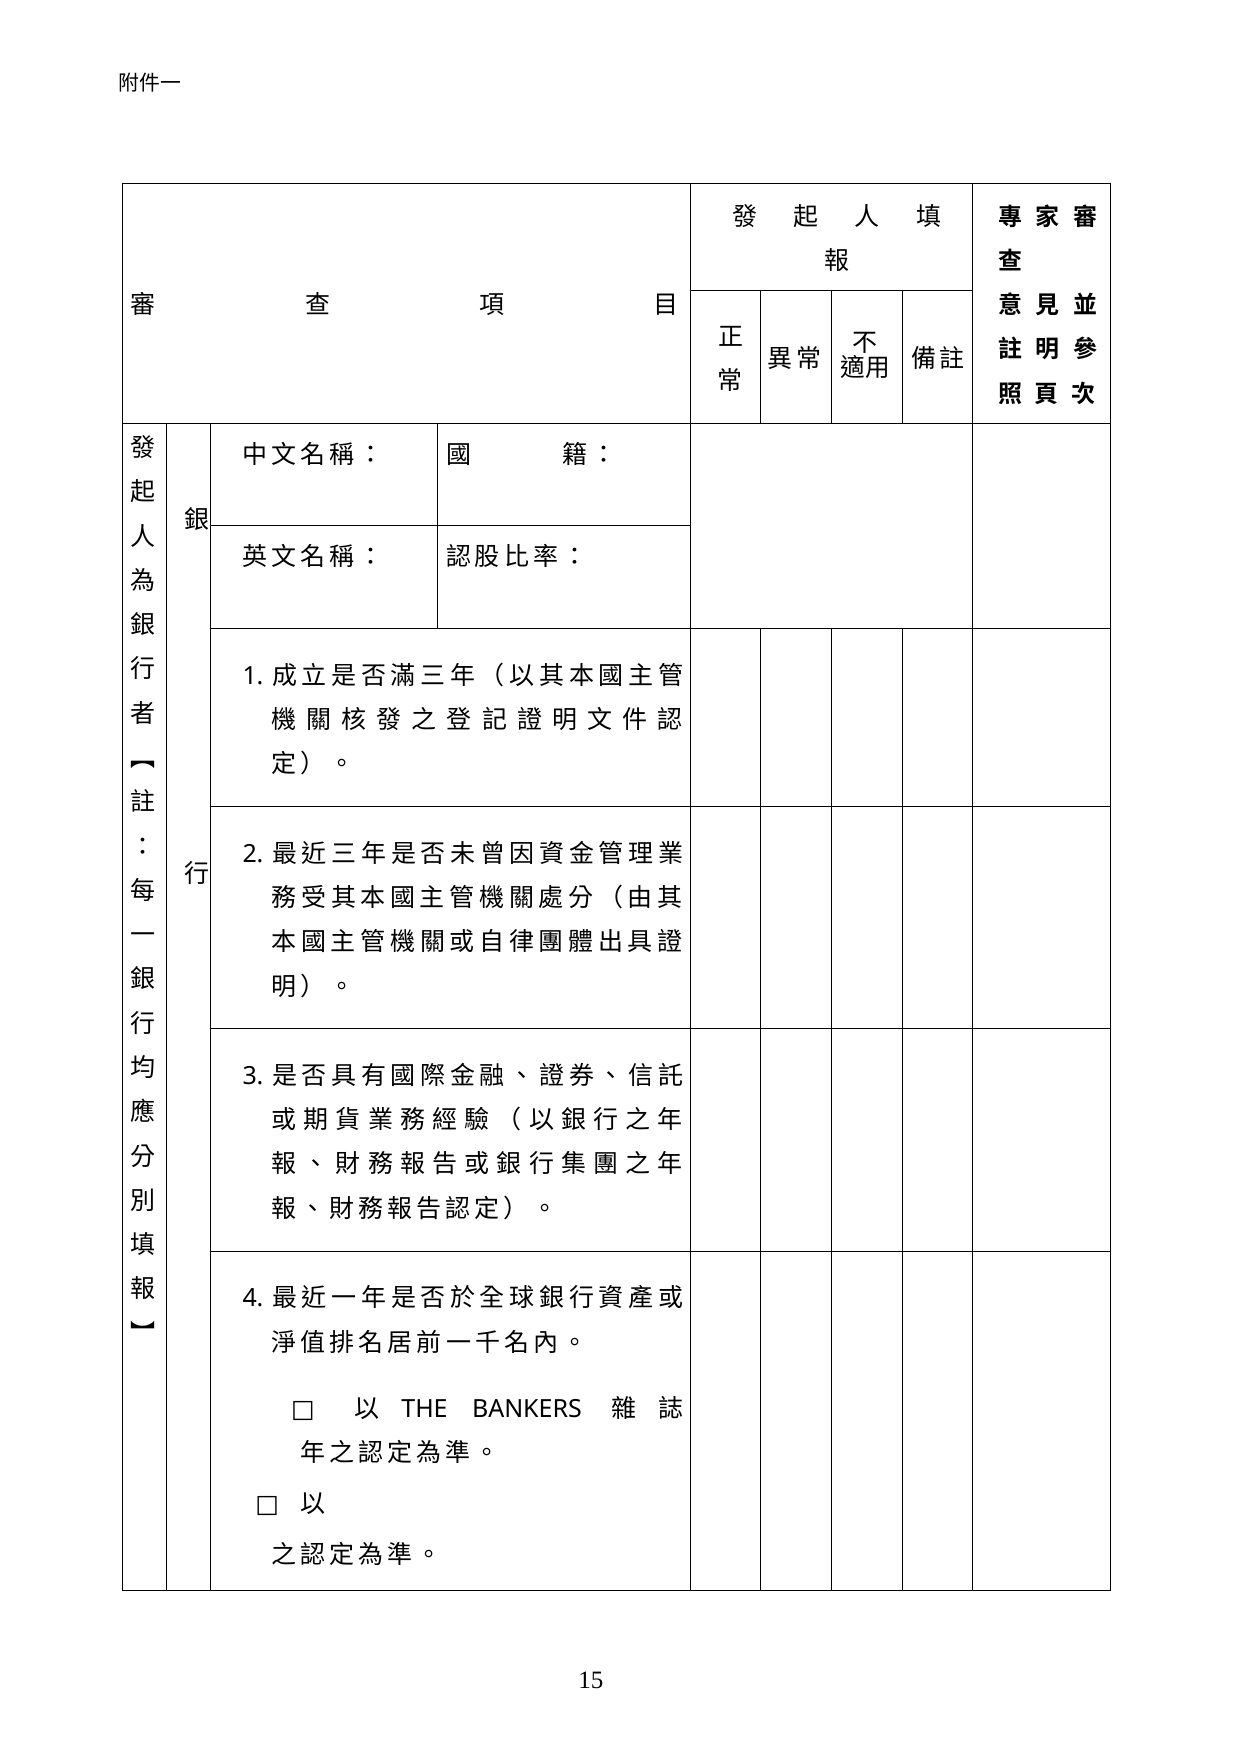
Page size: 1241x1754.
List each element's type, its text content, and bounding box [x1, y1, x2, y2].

table_cell [973, 807, 1110, 1028]
table_cell 1.成立是否滿三年（以其本國主管機關核發之登記證明文件認定）。 [211, 629, 690, 806]
table_cell [973, 1029, 1110, 1251]
table_cell [761, 629, 831, 806]
table_cell [691, 1029, 760, 1251]
table_cell 3.是否具有國際金融、證券、信託或期貨業務經驗（以銀行之年報、財務報告或銀行集團之年報、財務報告認定）。 [211, 1029, 690, 1251]
table_cell 中文名稱： [211, 424, 437, 525]
table_cell [973, 1252, 1110, 1590]
table_cell 正常 [691, 291, 760, 423]
table_cell [691, 1252, 760, 1590]
table_cell 國 籍： [438, 424, 690, 525]
table_cell [903, 629, 972, 806]
table_cell [691, 807, 760, 1028]
table_cell 異常 [761, 291, 831, 423]
table_cell [761, 1252, 831, 1590]
table_cell [903, 807, 972, 1028]
table_cell [973, 424, 1110, 628]
table_cell 2.最近三年是否未曾因資金管理業務受其本國主管機關處分（由其本國主管機關或自律團體出具證明）。 [211, 807, 690, 1028]
table_cell [903, 1029, 972, 1251]
table_cell [691, 424, 972, 628]
table_cell [761, 807, 831, 1028]
table_cell 認股比率： [438, 526, 690, 628]
table_cell 備註 [903, 291, 972, 423]
table_cell [973, 629, 1110, 806]
table_header 發 起 人 填 報 [691, 184, 972, 290]
table_cell 不 適用 [832, 291, 902, 423]
table_cell [832, 807, 902, 1028]
table_header 專家審查 意見並註明參照頁次 [973, 184, 1110, 423]
table_cell 發起人為銀行者 ︻註：每一銀行均應分別填報︼ [123, 424, 166, 1590]
table_cell [903, 1252, 972, 1590]
table_cell [691, 629, 760, 806]
table_cell [761, 1029, 831, 1251]
table_cell 銀 行 [167, 424, 210, 1590]
table_cell 4.最近一年是否於全球銀行資產或淨值排名居前一千名內。 □以THE BANKERS雜誌 年之認定為準。 □以 之認定為準。 [211, 1252, 690, 1590]
table_header 審 查 項 目 [123, 184, 690, 423]
table_cell [832, 1029, 902, 1251]
table_cell [832, 629, 902, 806]
table_cell 英文名稱： [211, 526, 437, 628]
table_cell [832, 1252, 902, 1590]
